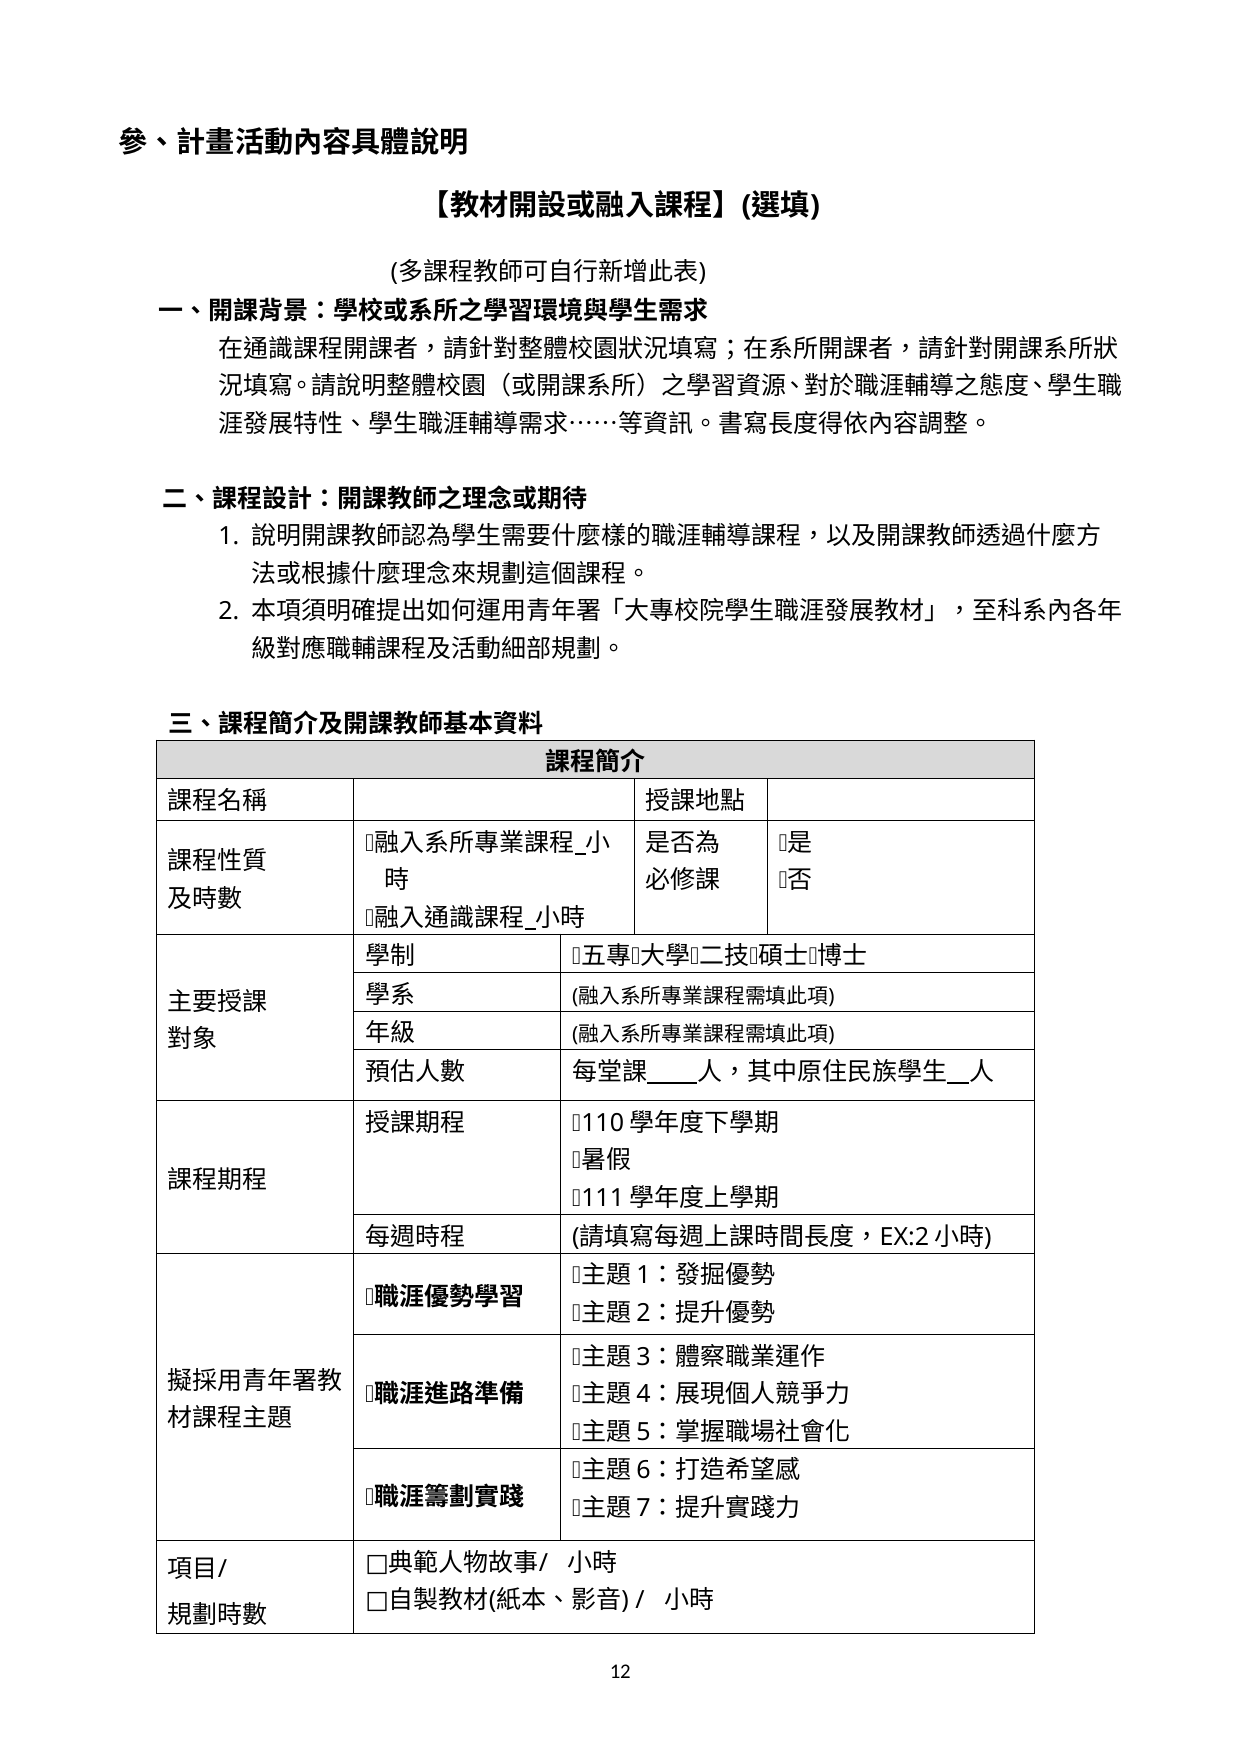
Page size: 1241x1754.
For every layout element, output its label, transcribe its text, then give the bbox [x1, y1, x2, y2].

table_cell 五專大學二技碩士博士 [561, 935, 1034, 972]
table_cell 每週時程 [354, 1215, 560, 1252]
table_cell 年級 [354, 1012, 560, 1049]
table_cell 學制 [354, 935, 560, 972]
table_header 課程簡介 [157, 741, 1034, 778]
table_cell 授課期程 [354, 1101, 560, 1214]
table_cell 課程性質 及時數 [157, 821, 353, 933]
table_cell 主題3：體察職業運作 主題4：展現個人競爭力 主題5：掌握職場社會化 [561, 1335, 1034, 1448]
table_cell 授課地點 [635, 779, 767, 820]
table_cell 課程期程 [157, 1101, 353, 1252]
text 一、開課背景：學校或系所之學習環境與學生需求 [118, 289, 1122, 327]
text 三、課程簡介及開課教師基本資料 [168, 702, 1122, 739]
text (多課程教師可自行新增此表) [118, 244, 1122, 289]
table_cell 職涯進路準備 [354, 1335, 560, 1448]
table_cell 預估人數 [354, 1050, 560, 1100]
table_cell 是 否 [768, 821, 1034, 933]
table_cell 主題1：發掘優勢 主題2：提升優勢 [561, 1254, 1034, 1334]
list 本項須明確提出如何運用青年署「大專校院學生職涯發展教材」，至科系內各年級對應職輔課程及活動細部規劃。 [218, 589, 1122, 664]
table_cell 每堂課 人，其中原住民族學生 人 [561, 1050, 1034, 1100]
table_cell (融入系所專業課程需填此項) [561, 1012, 1034, 1049]
table_cell [354, 779, 634, 820]
table_cell 職涯優勢學習 [354, 1254, 560, 1334]
table_cell 主要授課 對象 [157, 935, 353, 1100]
table_cell 職涯籌劃實踐 [354, 1449, 560, 1540]
text 【教材開設或融入課程】(選填) [118, 179, 1122, 225]
table_cell 是否為 必修課 [635, 821, 767, 933]
table_cell 110學年度下學期 暑假 111學年度上學期 [561, 1101, 1034, 1214]
table_cell 課程名稱 [157, 779, 353, 820]
table_cell [768, 779, 1034, 820]
table_cell (融入系所專業課程需填此項) [561, 973, 1034, 1011]
table_cell 學系 [354, 973, 560, 1011]
table_cell (請填寫每週上課時間長度，EX:2小時) [561, 1215, 1034, 1252]
table_cell 融入系所專業課程 小時 融入通識課程 小時 [354, 821, 634, 933]
table_cell 擬採用青年署教材課程主題 [157, 1254, 353, 1540]
table_cell 項目/ 規劃時數 [157, 1541, 353, 1633]
text 二、課程設計：開課教師之理念或期待 [118, 477, 1122, 514]
text 參、計畫活動內容具體說明 [118, 118, 1122, 160]
table_cell □典範人物故事/ 小時 □自製教材(紙本、影音) / 小時 [354, 1541, 1034, 1633]
table_cell 主題6：打造希望感 主題7：提升實踐力 [561, 1449, 1034, 1540]
text 在通識課程開課者，請針對整體校園狀況填寫；在系所開課者，請針對開課系所狀況填寫。請說明整體校園（或開課系所）之學習資源、對於職涯輔導之態度、學生職涯發展特性、學生職涯輔導需求……等資訊。書寫長度得依內容調整。 [218, 327, 1122, 439]
list 說明開課教師認為學生需要什麼樣的職涯輔導課程，以及開課教師透過什麼方法或根據什麼理念來規劃這個課程。 [218, 514, 1122, 589]
